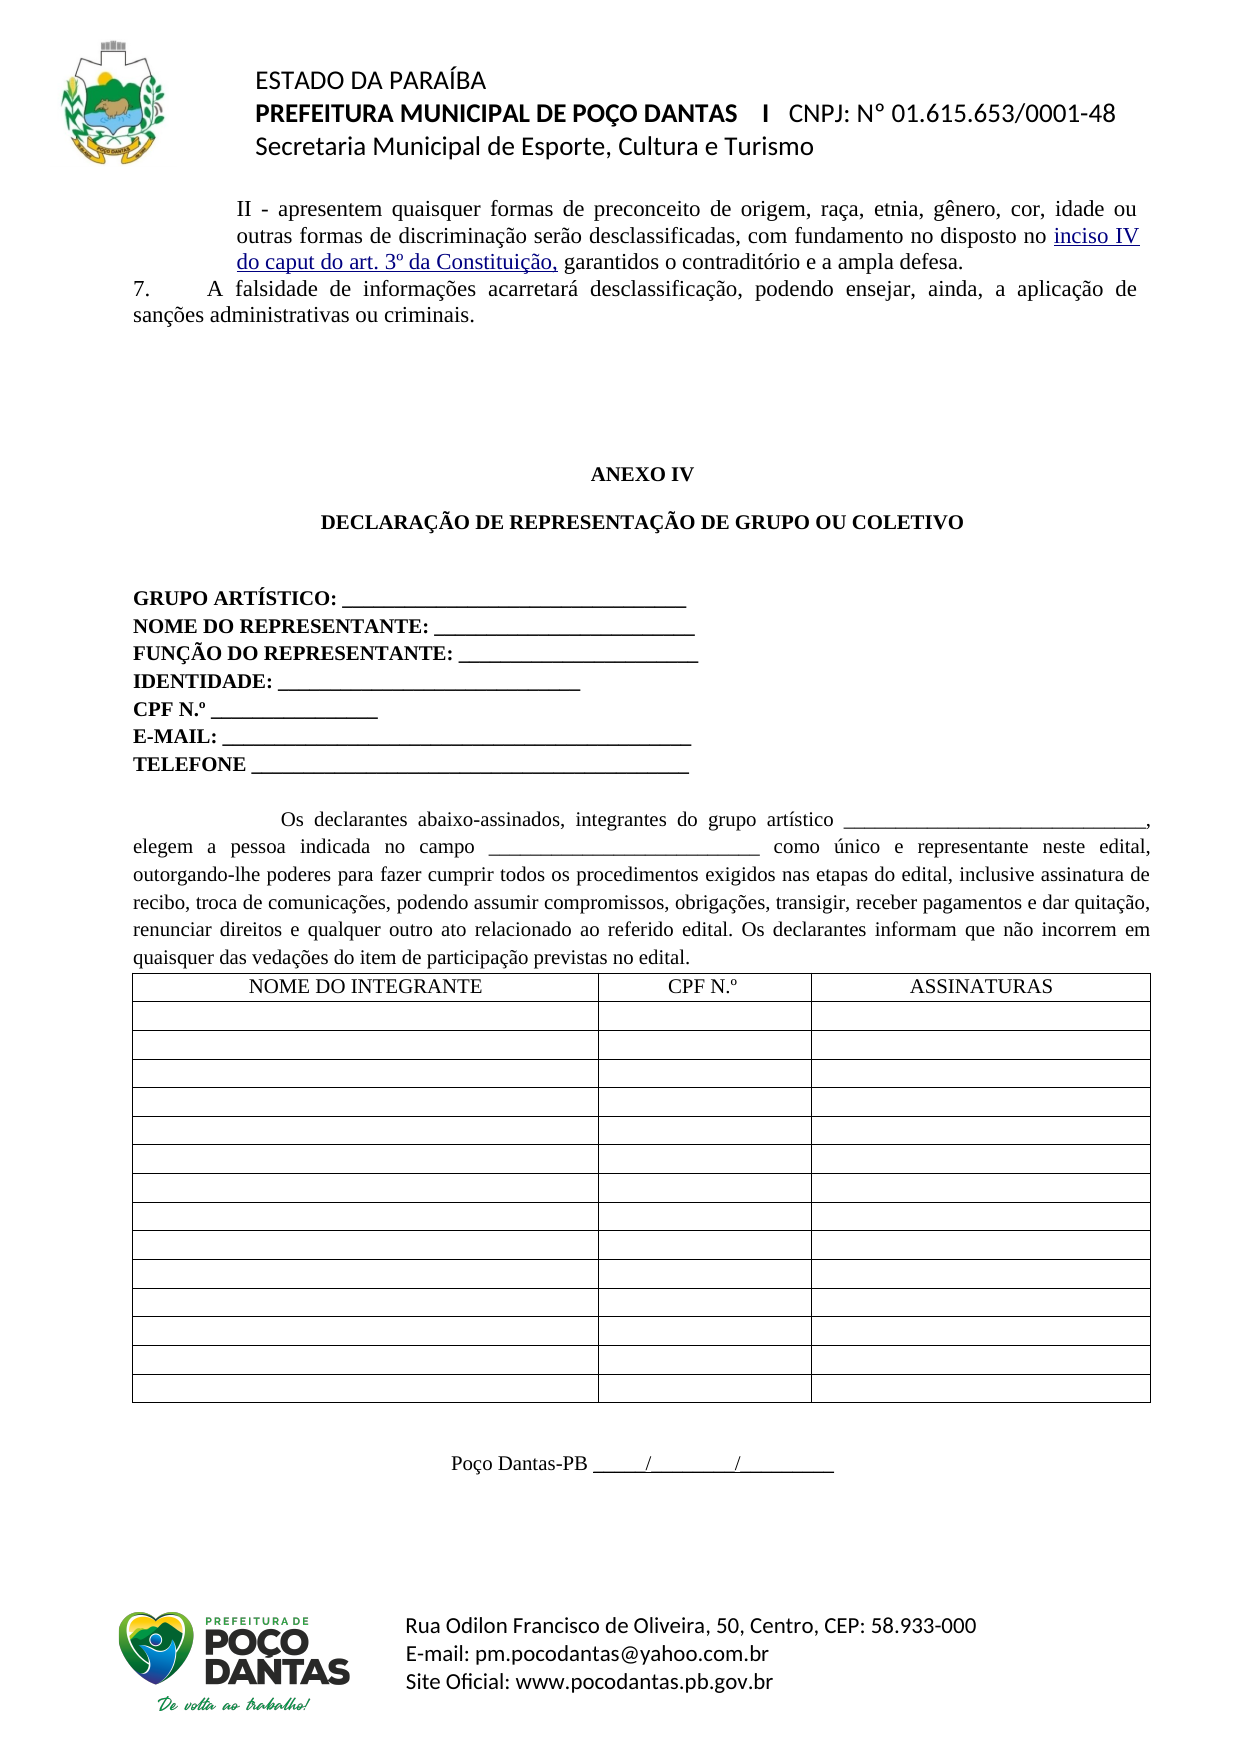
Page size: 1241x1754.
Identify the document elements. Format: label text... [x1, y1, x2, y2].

table_cell [812, 1060, 1150, 1087]
table_cell [812, 1117, 1150, 1144]
table_cell [133, 1002, 598, 1030]
table_cell [133, 1174, 598, 1202]
table_cell [812, 1088, 1150, 1116]
table_cell [133, 1317, 598, 1345]
table_cell [812, 1289, 1150, 1316]
text IDENTIDADE: _____________________________ [133, 669, 1152, 693]
table_cell [812, 1260, 1150, 1288]
table_cell [599, 1060, 811, 1087]
table_cell [599, 1231, 811, 1259]
table_cell [599, 1317, 811, 1345]
table_cell [599, 1002, 811, 1030]
table_cell [133, 1289, 598, 1316]
text DECLARAÇÃO DE REPRESENTAÇÃO DE GRUPO OU COLETIVO [133, 510, 1152, 534]
table_cell [599, 1031, 811, 1058]
table_cell [812, 1375, 1150, 1402]
table_cell [133, 1375, 598, 1402]
table_cell [812, 1002, 1150, 1030]
text CPF N.º ________________ [133, 696, 1152, 721]
table_cell [812, 1145, 1150, 1173]
table_header ASSINATURAS [812, 974, 1150, 1001]
table_header CPF N.º [599, 974, 811, 1001]
text II - apresentem quaisquer formas de preconceito de origem, raça, etnia, gênero, cor, idade ou outras formas de discriminação serão desclassificadas, com fundamento no disposto no inciso IV do caput do art. 3º da Constituição, garantidos o contraditório e a ampla defesa. [236, 196, 1139, 274]
table_cell [599, 1375, 811, 1402]
table_header NOME DO INTEGRANTE [133, 974, 598, 1001]
table_cell [133, 1060, 598, 1087]
table_cell [599, 1145, 811, 1173]
text GRUPO ARTÍSTICO: _________________________________ [133, 586, 1152, 610]
table_cell [599, 1117, 811, 1144]
table_cell [812, 1346, 1150, 1373]
table_cell [133, 1260, 598, 1288]
table_cell [812, 1231, 1150, 1259]
table_cell [812, 1203, 1150, 1230]
table_cell [599, 1289, 811, 1316]
table_cell [133, 1031, 598, 1058]
text NOME DO REPRESENTANTE: _________________________ [133, 614, 1152, 638]
table_cell [812, 1031, 1150, 1058]
text E-MAIL: _____________________________________________ [133, 724, 1152, 748]
table_cell [133, 1088, 598, 1116]
table_cell [599, 1203, 811, 1230]
table_cell [812, 1317, 1150, 1345]
table_cell [133, 1145, 598, 1173]
table_cell [133, 1346, 598, 1373]
table_cell [133, 1231, 598, 1259]
table_cell [812, 1174, 1150, 1202]
text FUNÇÃO DO REPRESENTANTE: _______________________ [133, 641, 1152, 665]
table_cell [599, 1088, 811, 1116]
text ANEXO IV [133, 462, 1152, 486]
list A falsidade de informações acarretará desclassificação, podendo ensejar, ainda, a aplicação de sanções administrativas ou criminais. [133, 274, 1139, 327]
table_cell [133, 1117, 598, 1144]
text Poço Dantas-PB ­­­­­­­_____/________/_________ [133, 1427, 1152, 1475]
table_cell [133, 1203, 598, 1230]
text Os declarantes abaixo-assinados, integrantes do grupo artístico _____________________________, elegem a pessoa indicada no campo __________________________ como único e representante neste edital, outorgando-lhe poderes para fazer cumprir todos os procedimentos exigidos nas etapas do edital, inclusive assinatura de recibo, troca de comunicações, podendo assumir compromissos, obrigações, transigir, receber pagamentos e dar quitação, renunciar direitos e qualquer outro ato relacionado ao referido edital. Os declarantes informam que não incorrem em quaisquer das vedações do item de participação previstas no edital. [133, 807, 1152, 969]
table_cell [599, 1174, 811, 1202]
text TELEFONE __________________________________________ [133, 752, 1152, 776]
table_cell [599, 1260, 811, 1288]
table_cell [599, 1346, 811, 1373]
